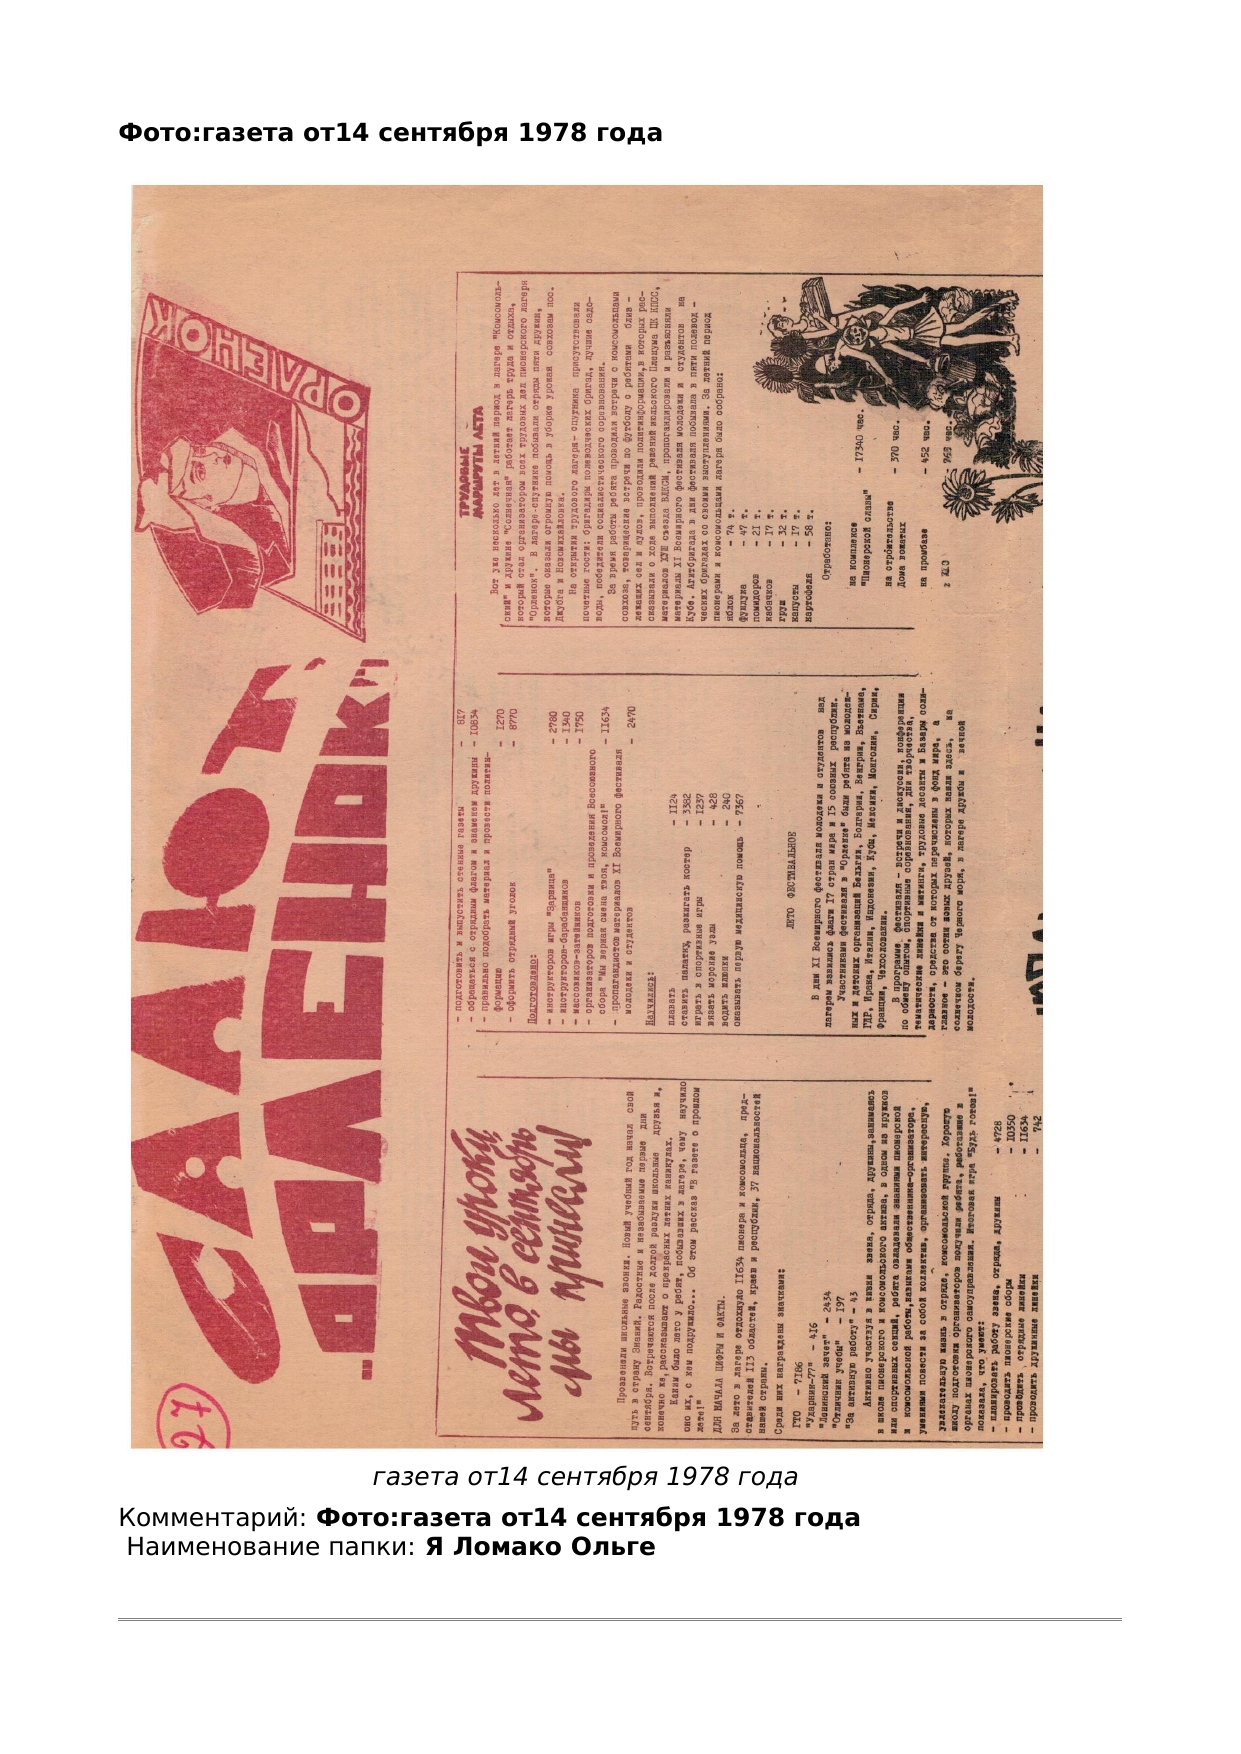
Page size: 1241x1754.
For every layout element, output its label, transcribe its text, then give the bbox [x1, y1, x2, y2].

text Комментарий: Фото:газета от14 сентября 1978 года Наименование папки: Я Ломако Ольге [118, 1503, 1122, 1591]
text газета от14 сентября 1978 года [118, 1462, 1056, 1491]
picture [118, 172, 1056, 1462]
subtitle Фото:газета от14 сентября 1978 года [118, 118, 1122, 147]
